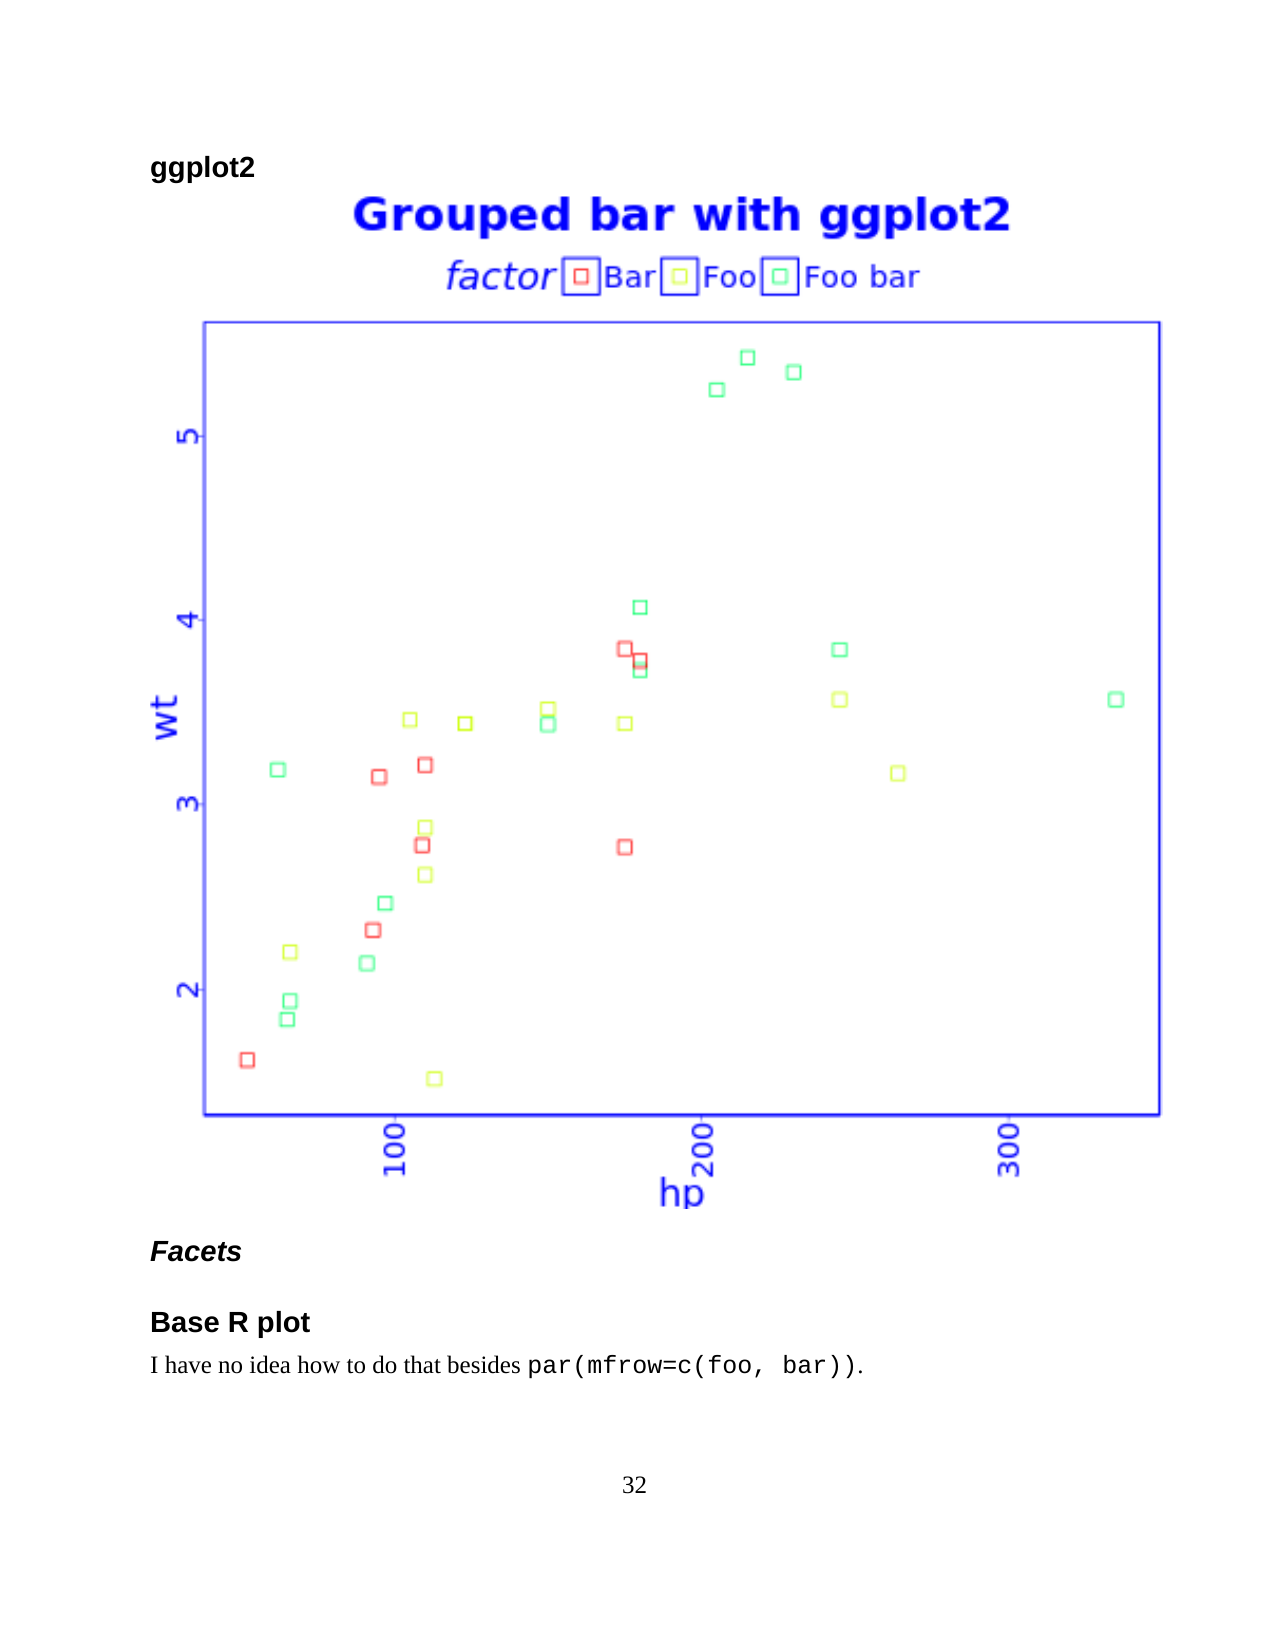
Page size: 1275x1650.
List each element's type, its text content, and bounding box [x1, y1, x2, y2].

subtitle Base R plot [150, 1304, 1125, 1338]
picture [150, 196, 1163, 1209]
text I have no idea how to do that besides par(mfrow=c(foo, bar)). [150, 1351, 1125, 1381]
subtitle Facets [150, 1233, 1125, 1267]
subtitle ggplot2 [150, 150, 1125, 183]
